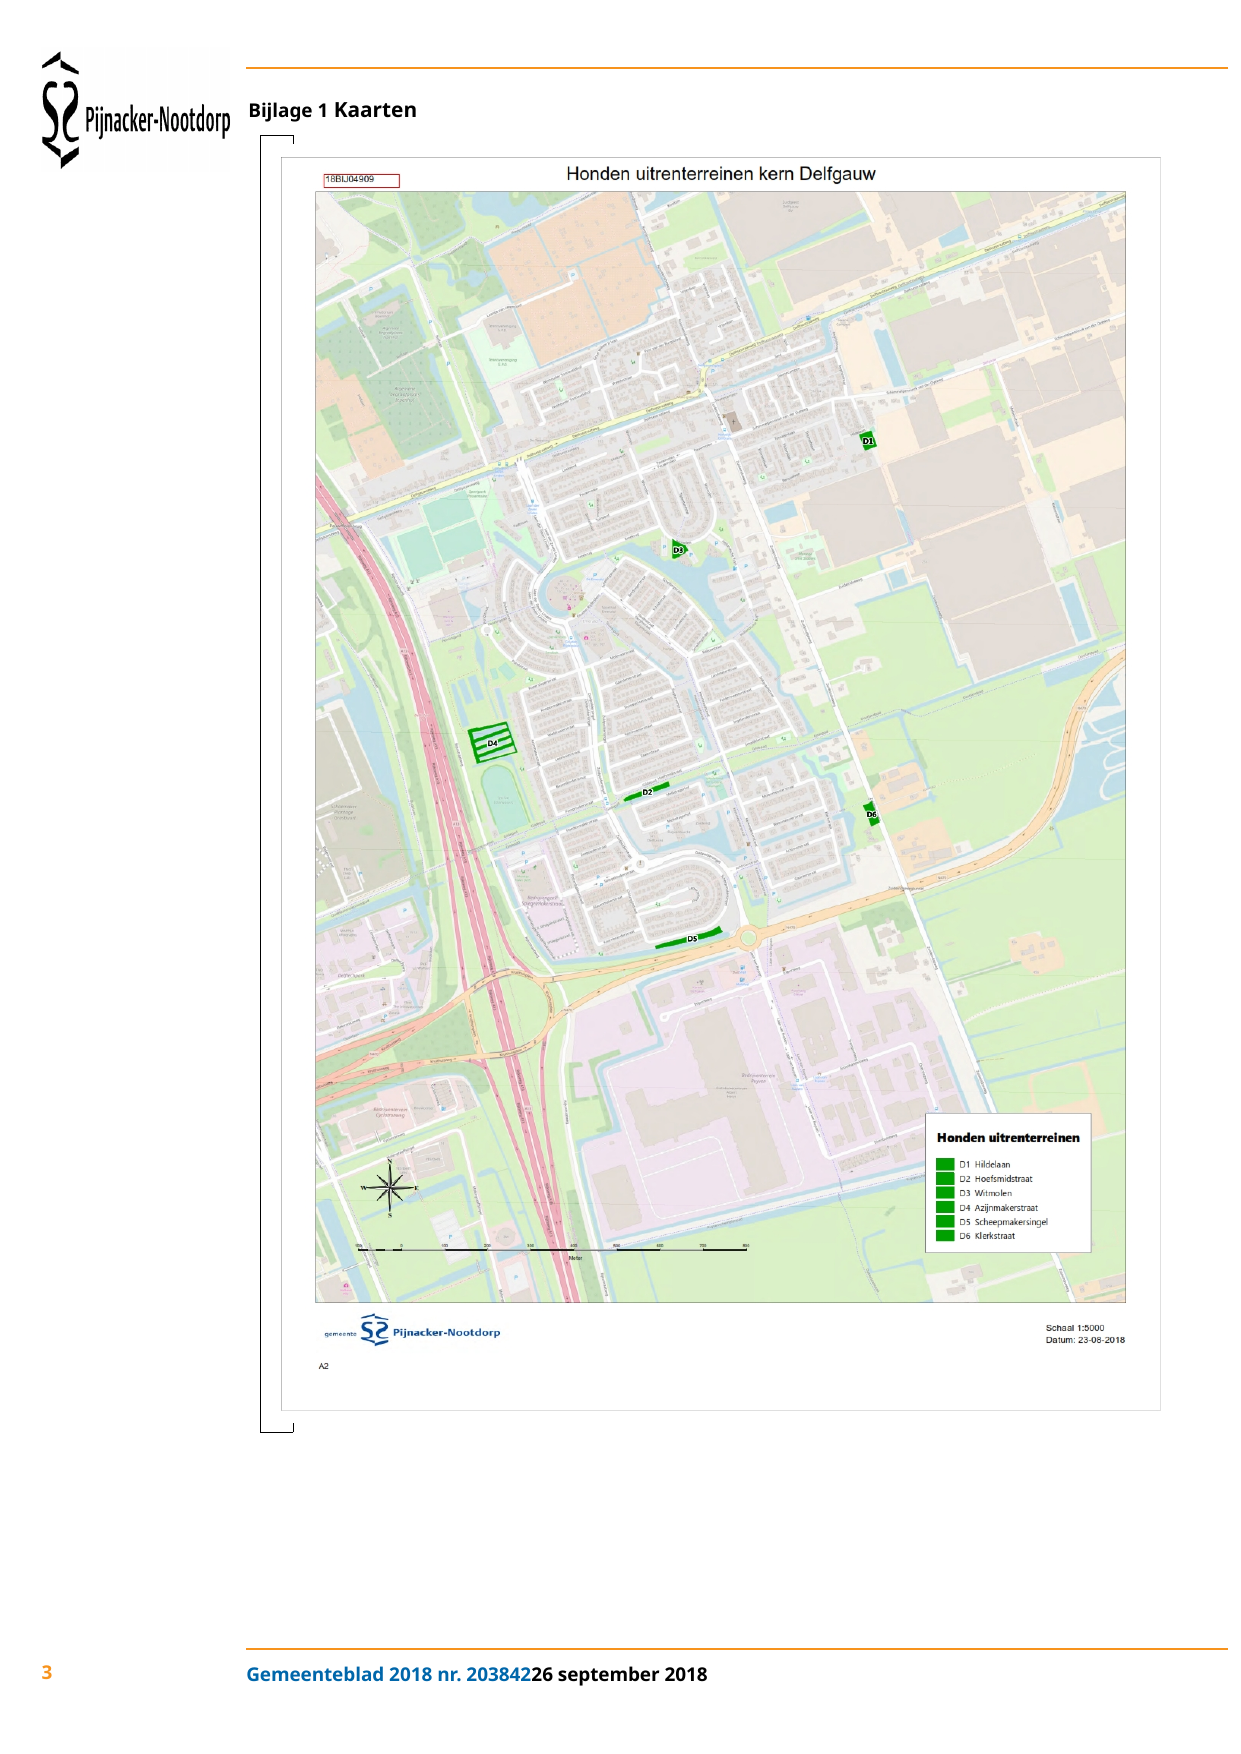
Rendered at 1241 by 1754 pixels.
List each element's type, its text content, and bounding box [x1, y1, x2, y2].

picture [41, 47, 231, 172]
text Bijlage 1 Kaarten [248, 95, 1152, 123]
picture [268, 144, 1173, 1423]
